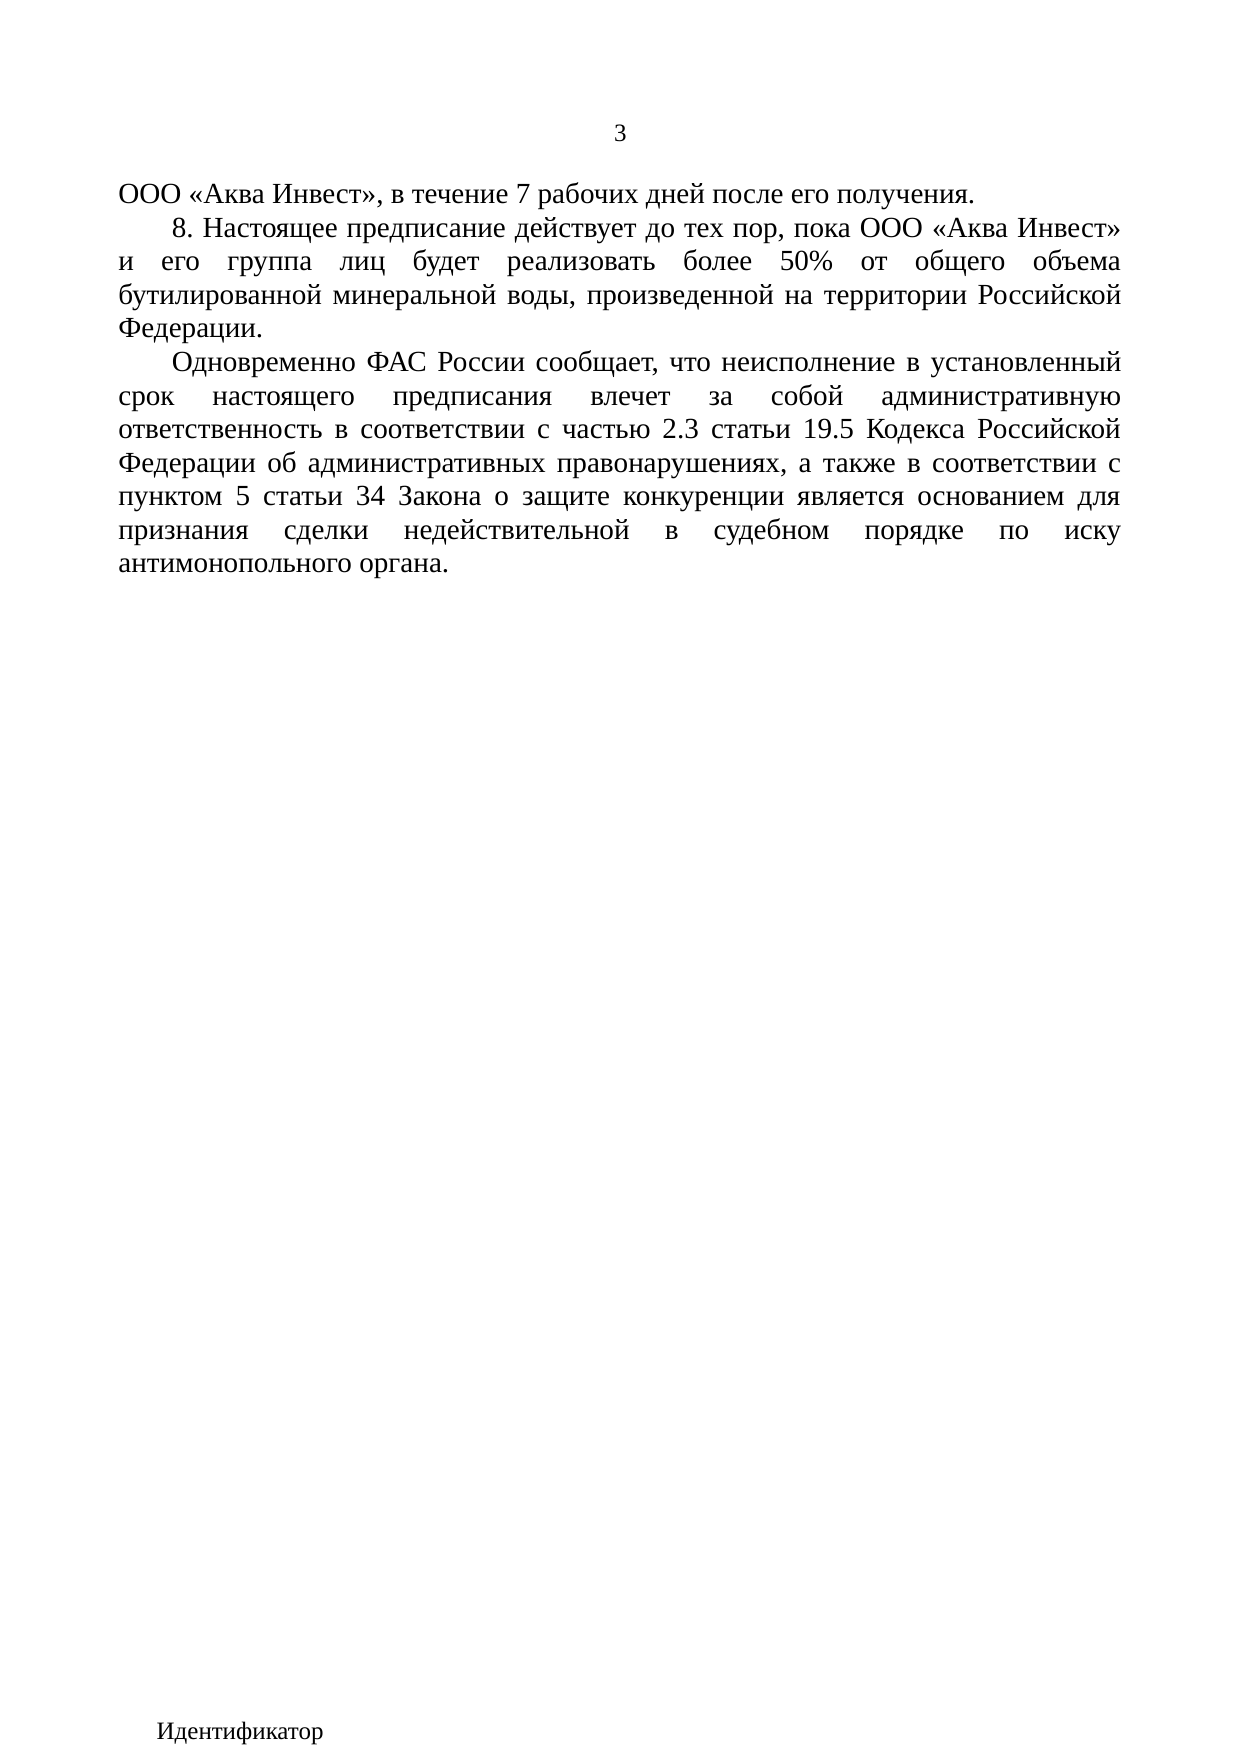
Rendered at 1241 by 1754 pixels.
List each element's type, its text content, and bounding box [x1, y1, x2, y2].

table_header [118, 814, 339, 993]
text Исп [118, 1356, 1122, 1382]
table_header А.Г. Цыганов [793, 814, 1123, 993]
text 8. Настоящее предписание действует до тех пор, пока ООО «Аква Инвест» и его группа лиц будет реализовать более 50% от общего объема бутилированной минеральной воды, произведенной на территории Российской Федерации. [118, 210, 1122, 344]
table_cell [793, 993, 1123, 1038]
text ООО «Аква Инвест», в течение 7 рабочих дней после его получения. [118, 176, 1122, 210]
text Одновременно ФАС России сообщает, что неисполнение в установленный срок настоящего предписания влечет за собой административную ответственность в соответствии с частью 2.3 статьи 19.5 Кодекса Российской Федерации об административных правонарушениях, а также в соответствии с пунктом 5 статьи 34 Закона о защите конкуренции является основанием для признания сделки недействительной в судебном порядке по иску антимонопольного органа. [118, 344, 1122, 579]
table_cell [340, 993, 792, 1038]
table_cell [118, 993, 339, 1038]
table_header [340, 814, 792, 993]
